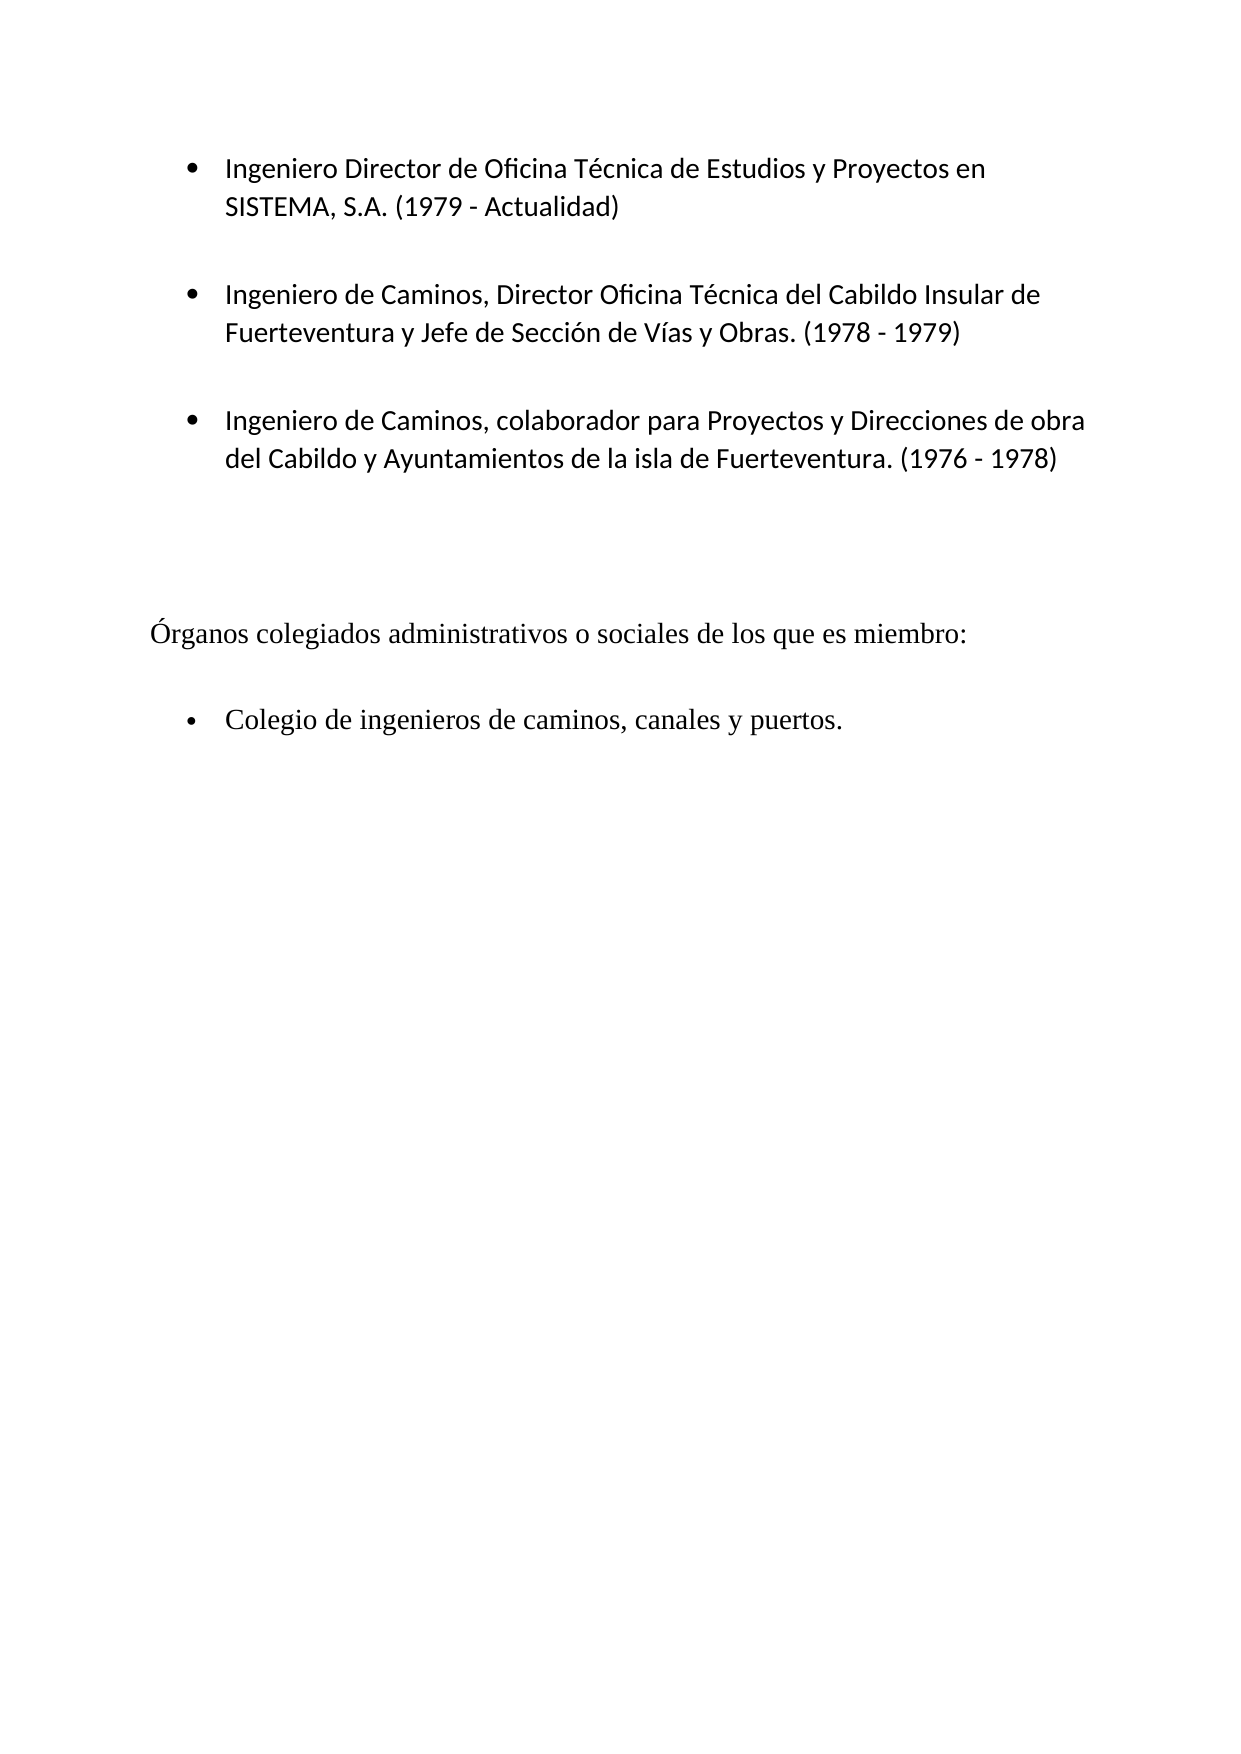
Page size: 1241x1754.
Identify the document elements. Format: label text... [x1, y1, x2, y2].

list Ingeniero Director de Oficina Técnica de Estudios y Proyectos en SISTEMA, S.A. (1979 - Actualidad) [187, 150, 1090, 224]
list Ingeniero de Caminos, colaborador para Proyectos y Direcciones de obra del Cabildo y Ayuntamientos de la isla de Fuerteventura. (1976 - 1978) [187, 402, 1090, 476]
list Ingeniero de Caminos, Director Oficina Técnica del Cabildo Insular de Fuerteventura y Jefe de Sección de Vías y Obras. (1978 - 1979) [187, 276, 1090, 350]
list Colegio de ingenieros de caminos, canales y puertos. [187, 702, 1090, 736]
text Órganos colegiados administrativos o sociales de los que es miembro: [150, 616, 1090, 650]
